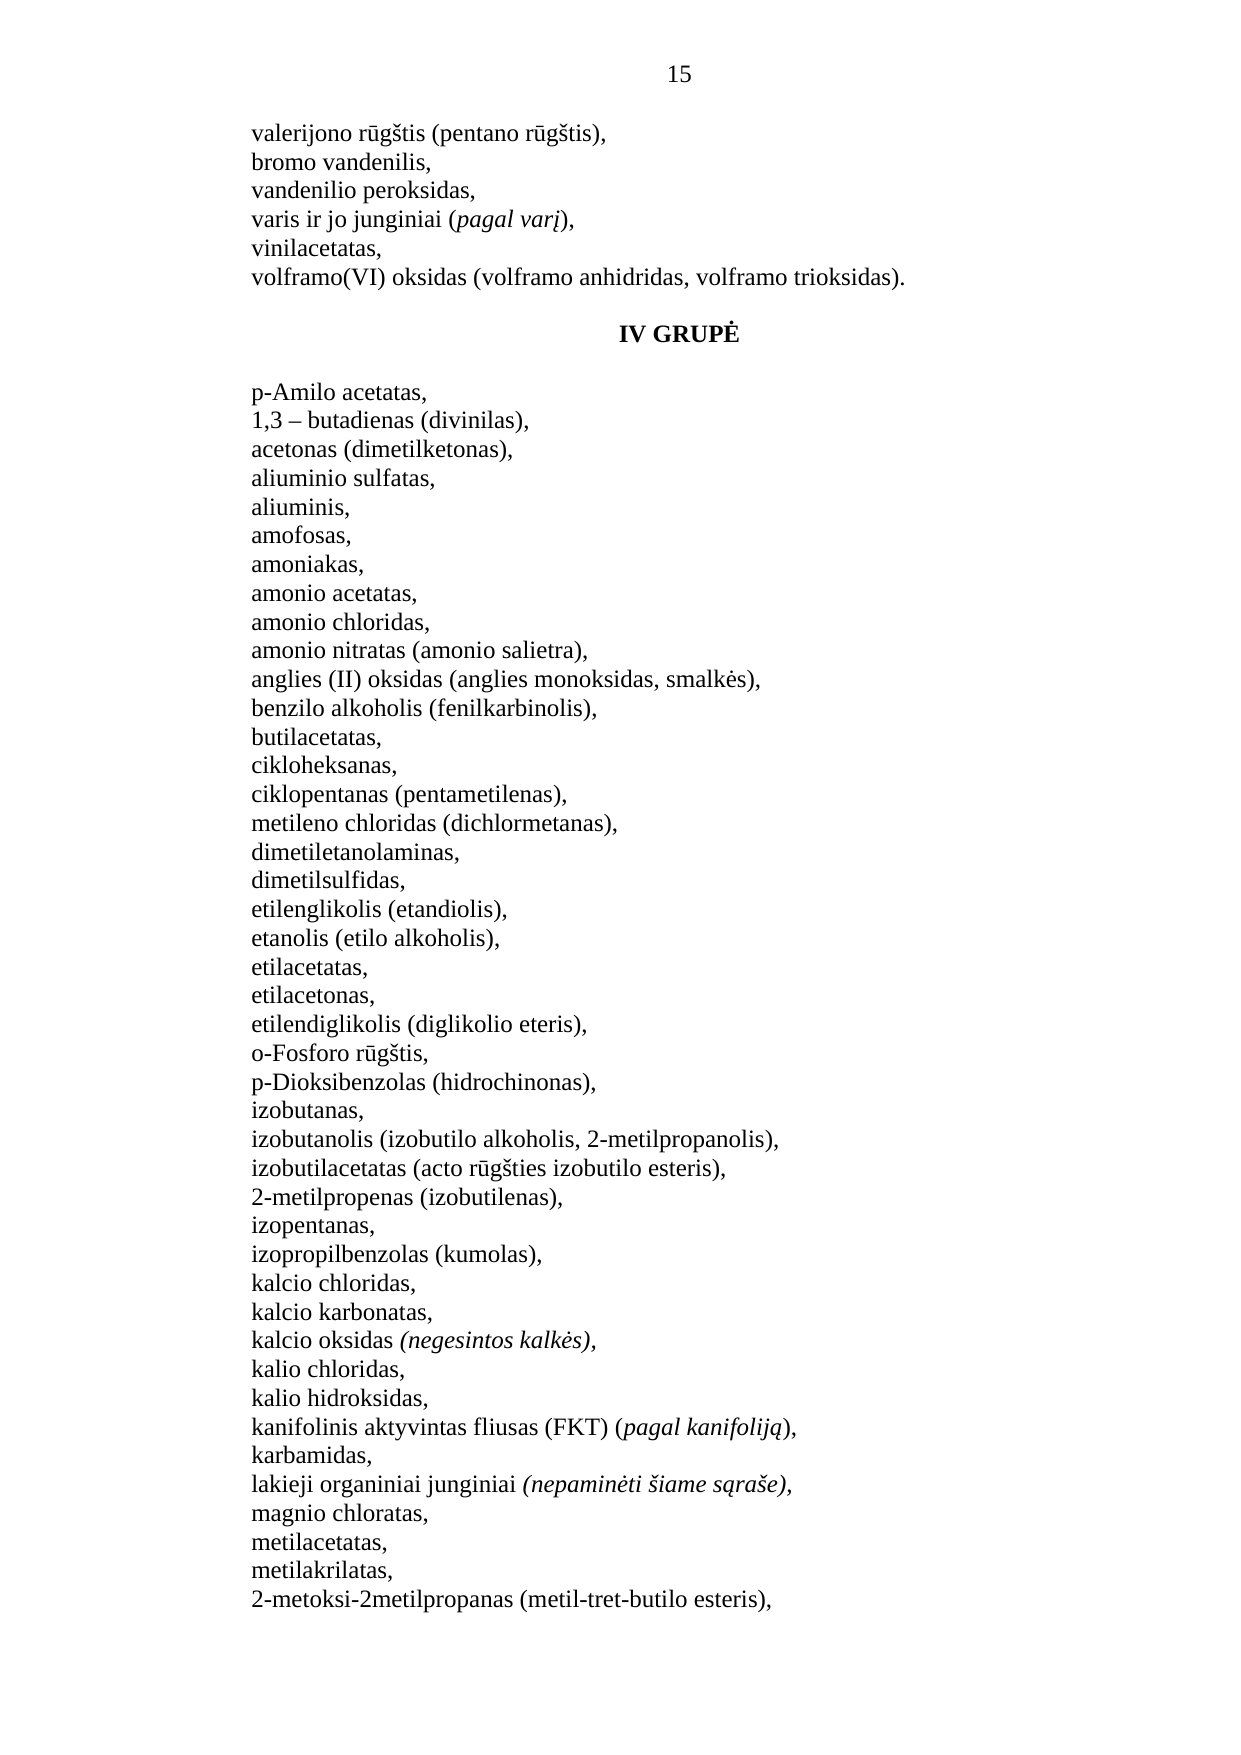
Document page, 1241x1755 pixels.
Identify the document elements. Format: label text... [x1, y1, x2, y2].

text p-Amilo acetatas, [177, 377, 1181, 406]
text metilacetatas, [177, 1527, 1181, 1556]
text amoniakas, [177, 549, 1181, 578]
text kalio chloridas, [177, 1354, 1181, 1383]
text dimetilsulfidas, [177, 866, 1181, 894]
text vinilacetatas, [177, 233, 1181, 262]
text varis ir jo junginiai (pagal varį), [177, 204, 1181, 233]
text izobutanas, [177, 1096, 1181, 1124]
text benzilo alkoholis (fenilkarbinolis), [177, 693, 1181, 722]
text metilakrilatas, [177, 1556, 1181, 1584]
text izopropilbenzolas (kumolas), [177, 1239, 1181, 1268]
text ciklopentanas (pentametilenas), [177, 779, 1181, 808]
text karbamidas, [177, 1441, 1181, 1469]
text amofosas, [177, 521, 1181, 549]
text lakieji organiniai junginiai (nepaminėti šiame sąraše), [177, 1469, 1181, 1498]
text 2-metoksi-2metilpropanas (metil-tret-butilo esteris), [177, 1584, 1181, 1613]
text butilacetatas, [177, 722, 1181, 751]
text izobutilacetatas (acto rūgšties izobutilo esteris), [177, 1153, 1181, 1182]
text anglies (II) oksidas (anglies monoksidas, smalkės), [177, 664, 1181, 693]
text vandenilio peroksidas, [177, 176, 1181, 204]
text kanifolinis aktyvintas fliusas (FKT) (pagal kanifoliją), [177, 1412, 1181, 1441]
text kalio hidroksidas, [177, 1383, 1181, 1412]
text etilenglikolis (etandiolis), [177, 894, 1181, 923]
text p-Dioksibenzolas (hidrochinonas), [177, 1067, 1181, 1096]
text aliuminio sulfatas, [177, 463, 1181, 492]
text o-Fosforo rūgštis, [177, 1038, 1181, 1067]
text etilacetonas, [177, 981, 1181, 1009]
text metileno chloridas (dichlormetanas), [177, 808, 1181, 837]
text acetonas (dimetilketonas), [177, 434, 1181, 463]
text bromo vandenilis, [177, 147, 1181, 176]
text izopentanas, [177, 1211, 1181, 1239]
text amonio chloridas, [177, 607, 1181, 636]
text aliuminis, [177, 492, 1181, 521]
text 2-metilpropenas (izobutilenas), [177, 1182, 1181, 1211]
text amonio acetatas, [177, 578, 1181, 607]
text cikloheksanas, [177, 751, 1181, 779]
text magnio chloratas, [177, 1498, 1181, 1527]
text etanolis (etilo alkoholis), [177, 923, 1181, 952]
text kalcio chloridas, [177, 1268, 1181, 1297]
text amonio nitratas (amonio salietra), [177, 636, 1181, 664]
text IV grupė [177, 319, 1181, 348]
text kalcio karbonatas, [177, 1297, 1181, 1326]
text valerijono rūgštis (pentano rūgštis), [177, 118, 1181, 147]
text 1,3 – butadienas (divinilas), [177, 406, 1181, 434]
text dimetiletanolaminas, [177, 837, 1181, 866]
text kalcio oksidas (negesintos kalkės), [177, 1326, 1181, 1354]
text etilacetatas, [177, 952, 1181, 981]
text izobutanolis (izobutilo alkoholis, 2-metilpropanolis), [177, 1124, 1181, 1153]
text volframo(VI) oksidas (volframo anhidridas, volframo trioksidas). [177, 262, 1181, 291]
text etilendiglikolis (diglikolio eteris), [177, 1009, 1181, 1038]
